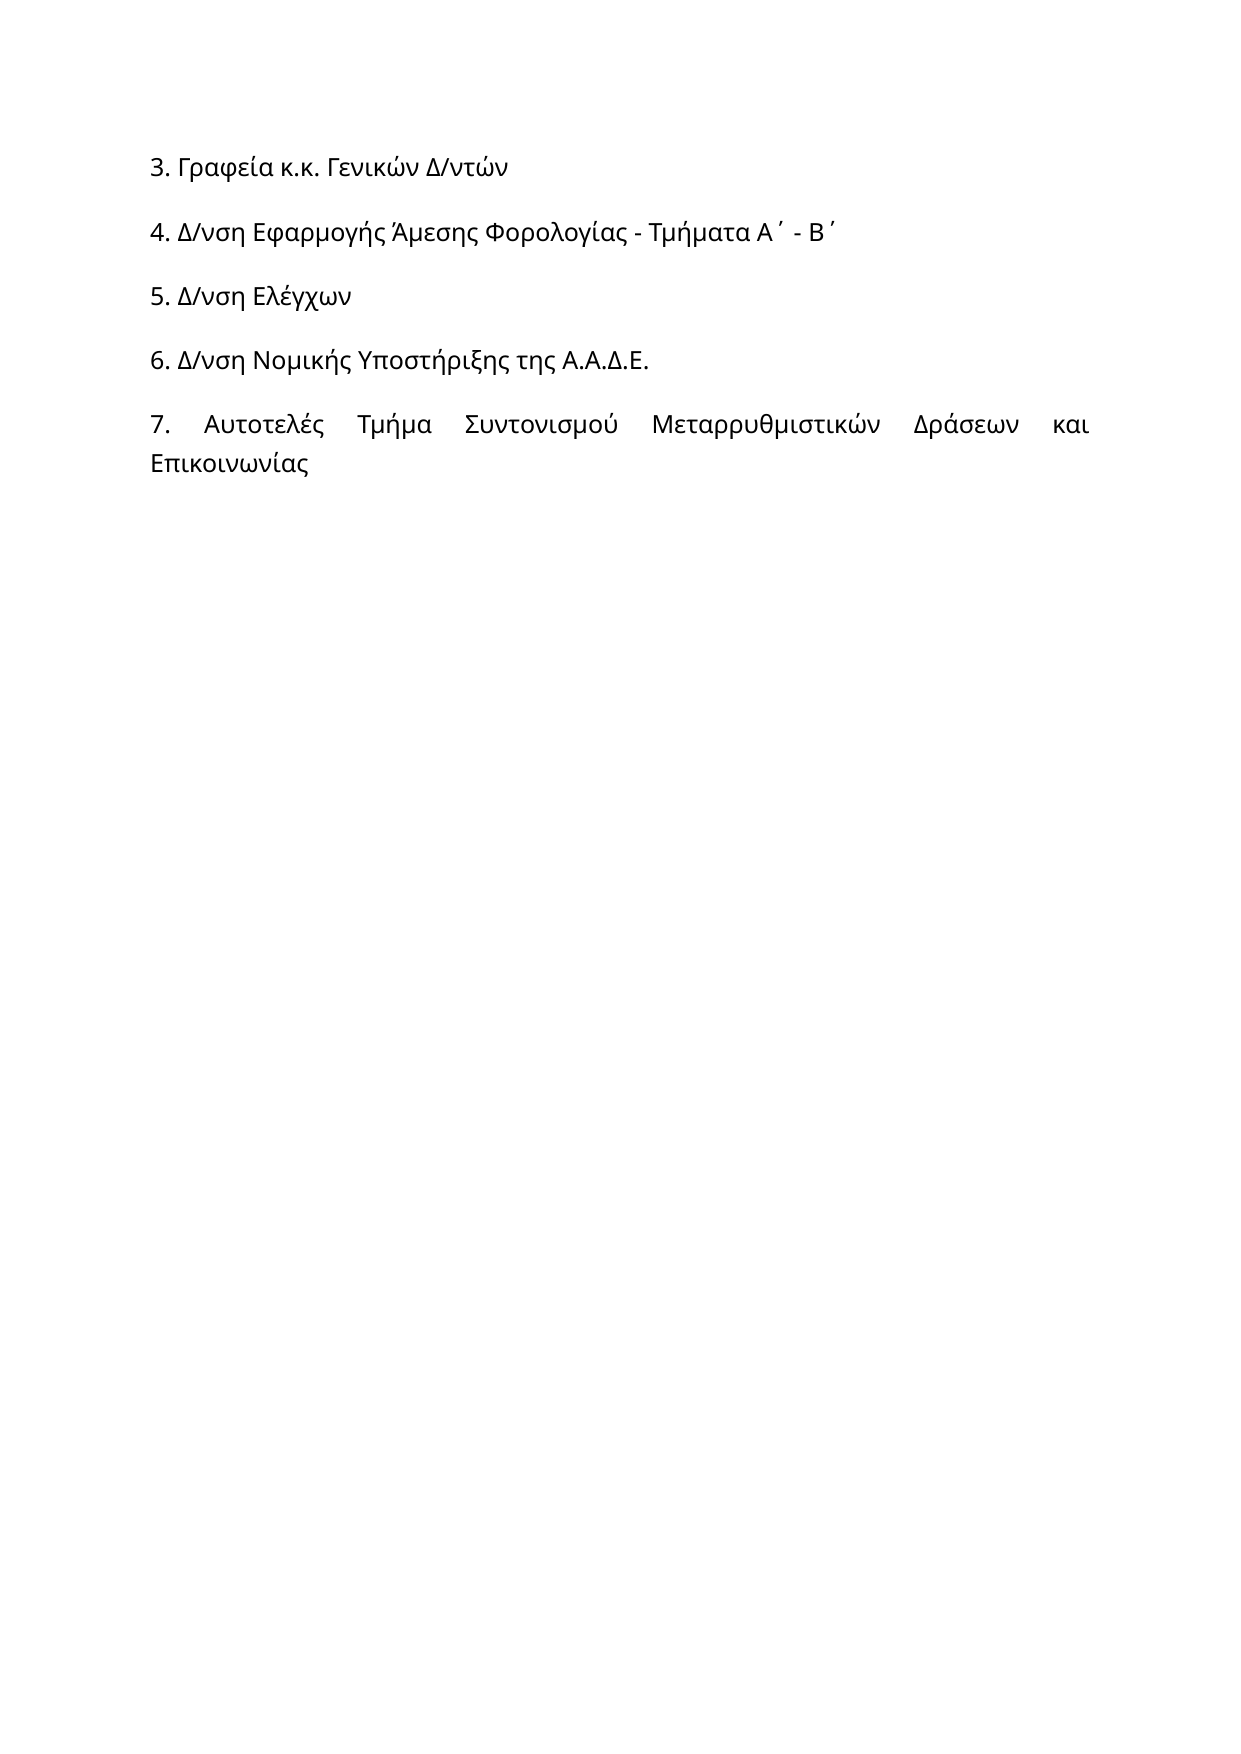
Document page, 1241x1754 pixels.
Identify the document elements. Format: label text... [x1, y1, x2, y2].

text 6. Δ/νση Νομικής Υποστήριξης της Α.Α.Δ.Ε. [150, 342, 1090, 377]
text 4. Δ/νση Εφαρμογής Άμεσης Φορολογίας - Τμήματα Α΄ - Β΄ [150, 214, 1090, 248]
text 5. Δ/νση Ελέγχων [150, 278, 1090, 312]
text 3. Γραφεία κ.κ. Γενικών Δ/ντών [150, 150, 1090, 184]
text 7. Αυτοτελές Τμήμα Συντονισμού Μεταρρυθμιστικών Δράσεων και Επικοινωνίας [150, 407, 1090, 480]
